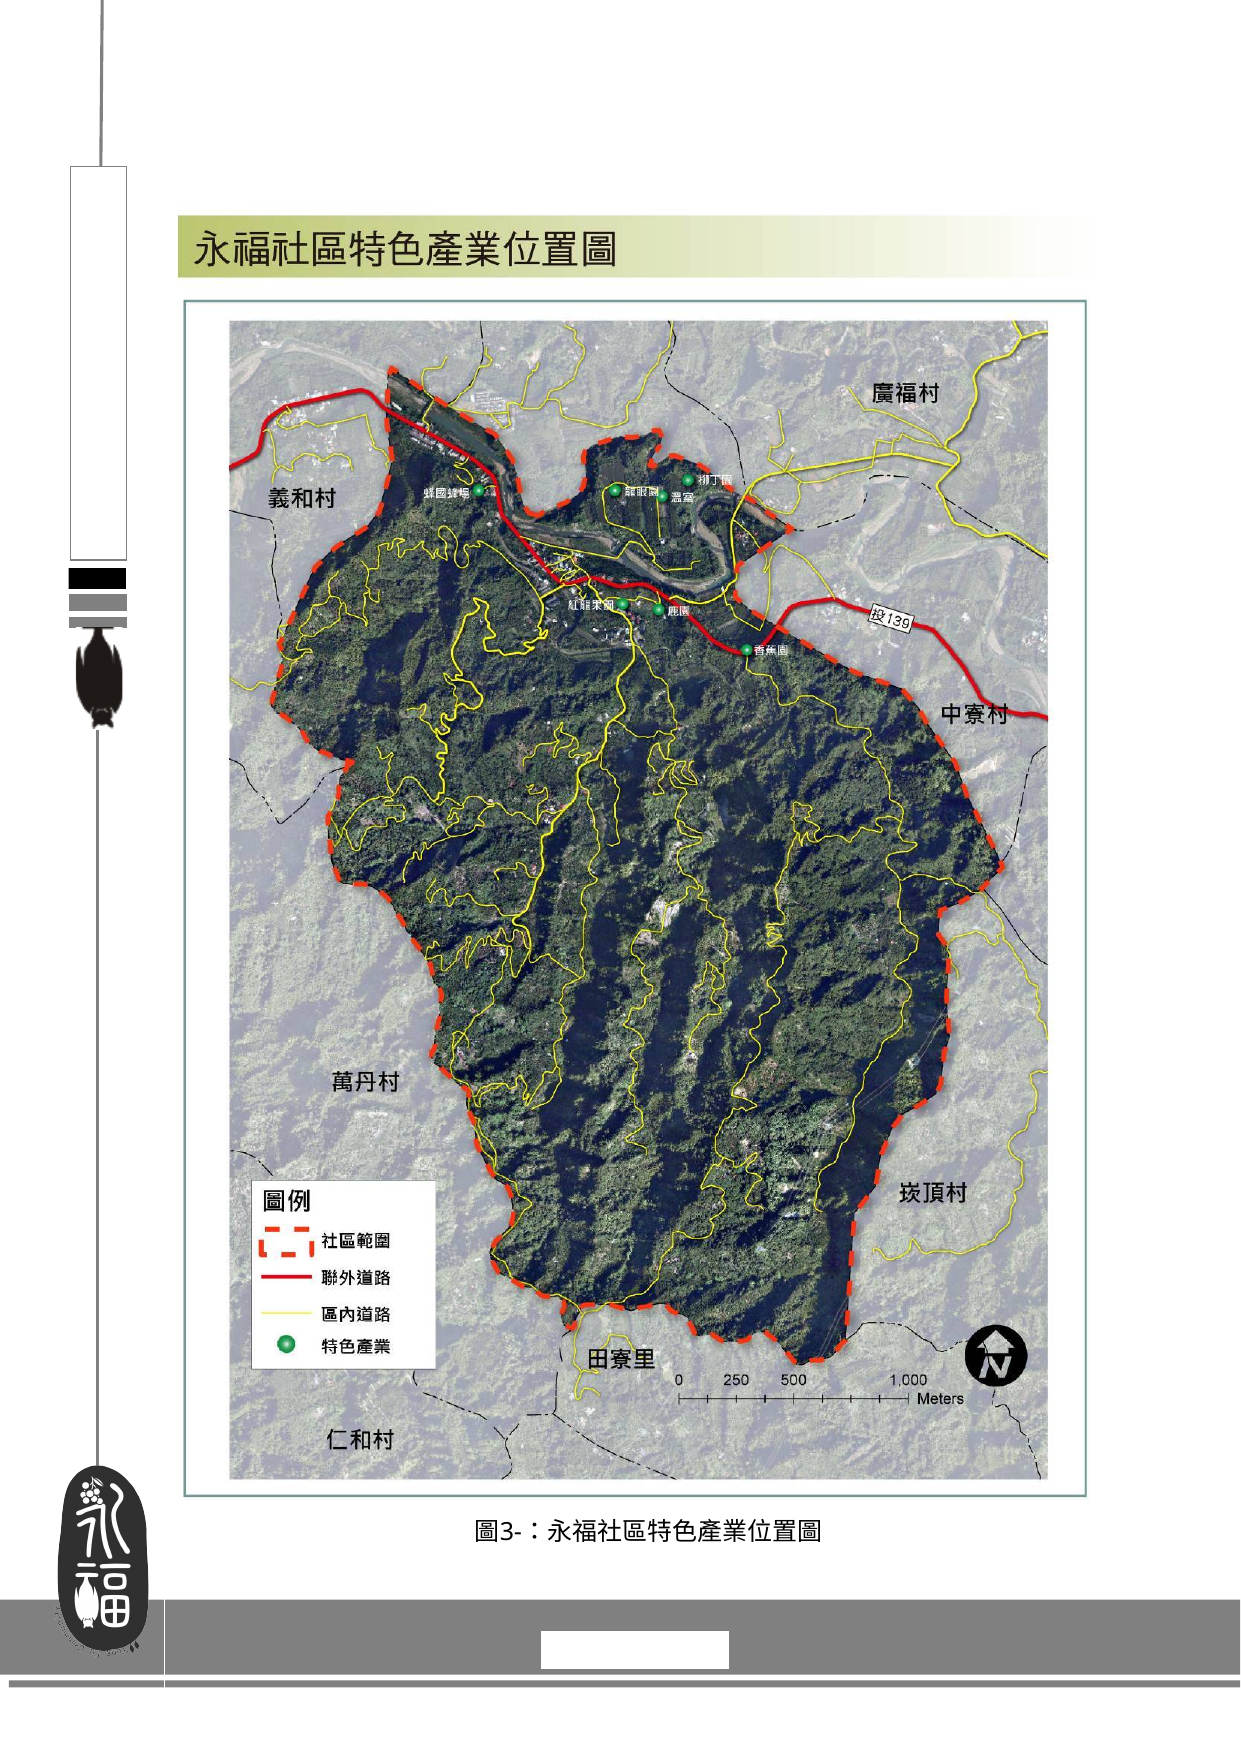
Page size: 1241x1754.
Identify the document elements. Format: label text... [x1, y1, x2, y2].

picture [75, 627, 123, 729]
picture [177, 191, 1107, 1507]
text 圖3-：永福社區特色產業位置圖 [233, 1507, 1063, 1548]
